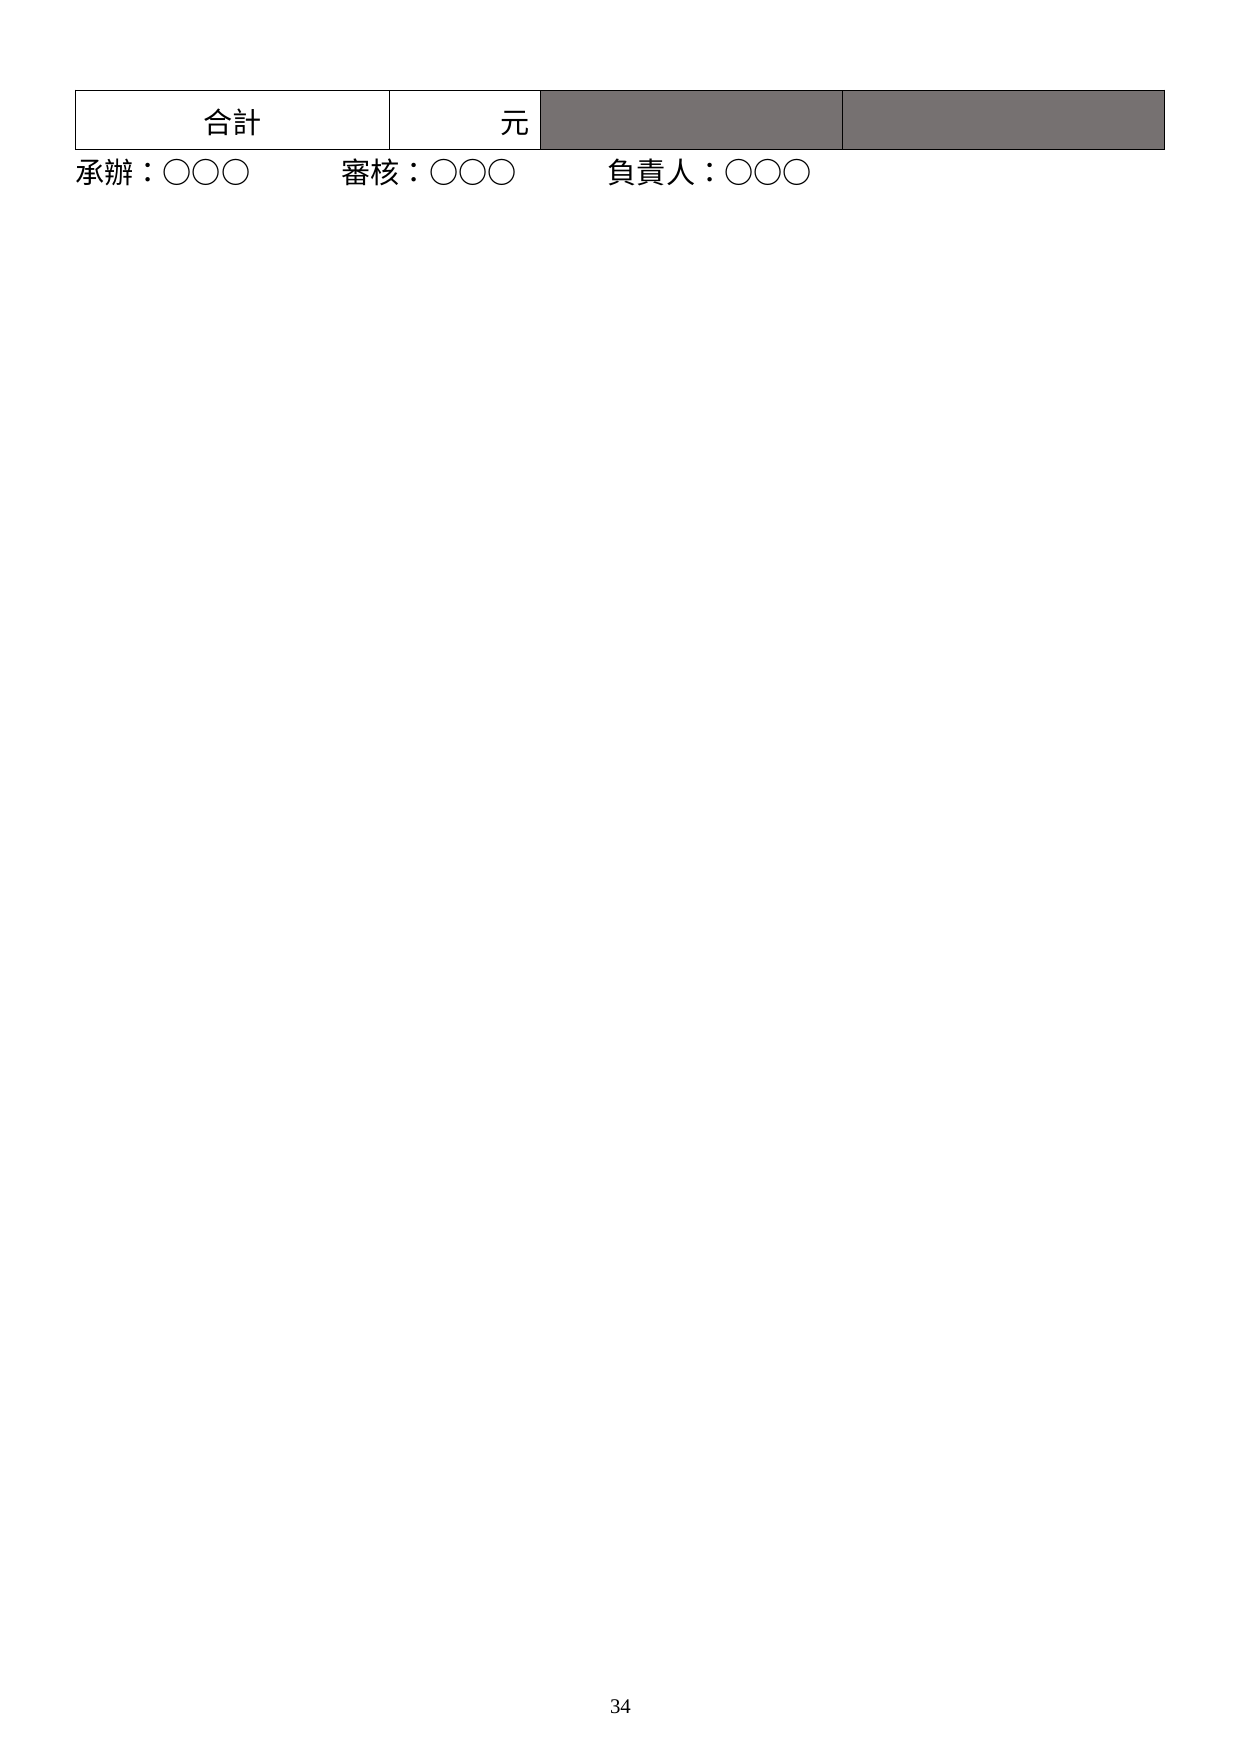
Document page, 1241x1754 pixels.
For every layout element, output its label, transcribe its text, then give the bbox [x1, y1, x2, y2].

table_cell [843, 91, 1164, 149]
table_cell 合計 [76, 91, 389, 149]
table_cell [541, 91, 842, 149]
text 承辦：○○○ 審核：○○○ 負責人：○○○ [75, 150, 1165, 192]
table_cell 元 [390, 91, 540, 149]
